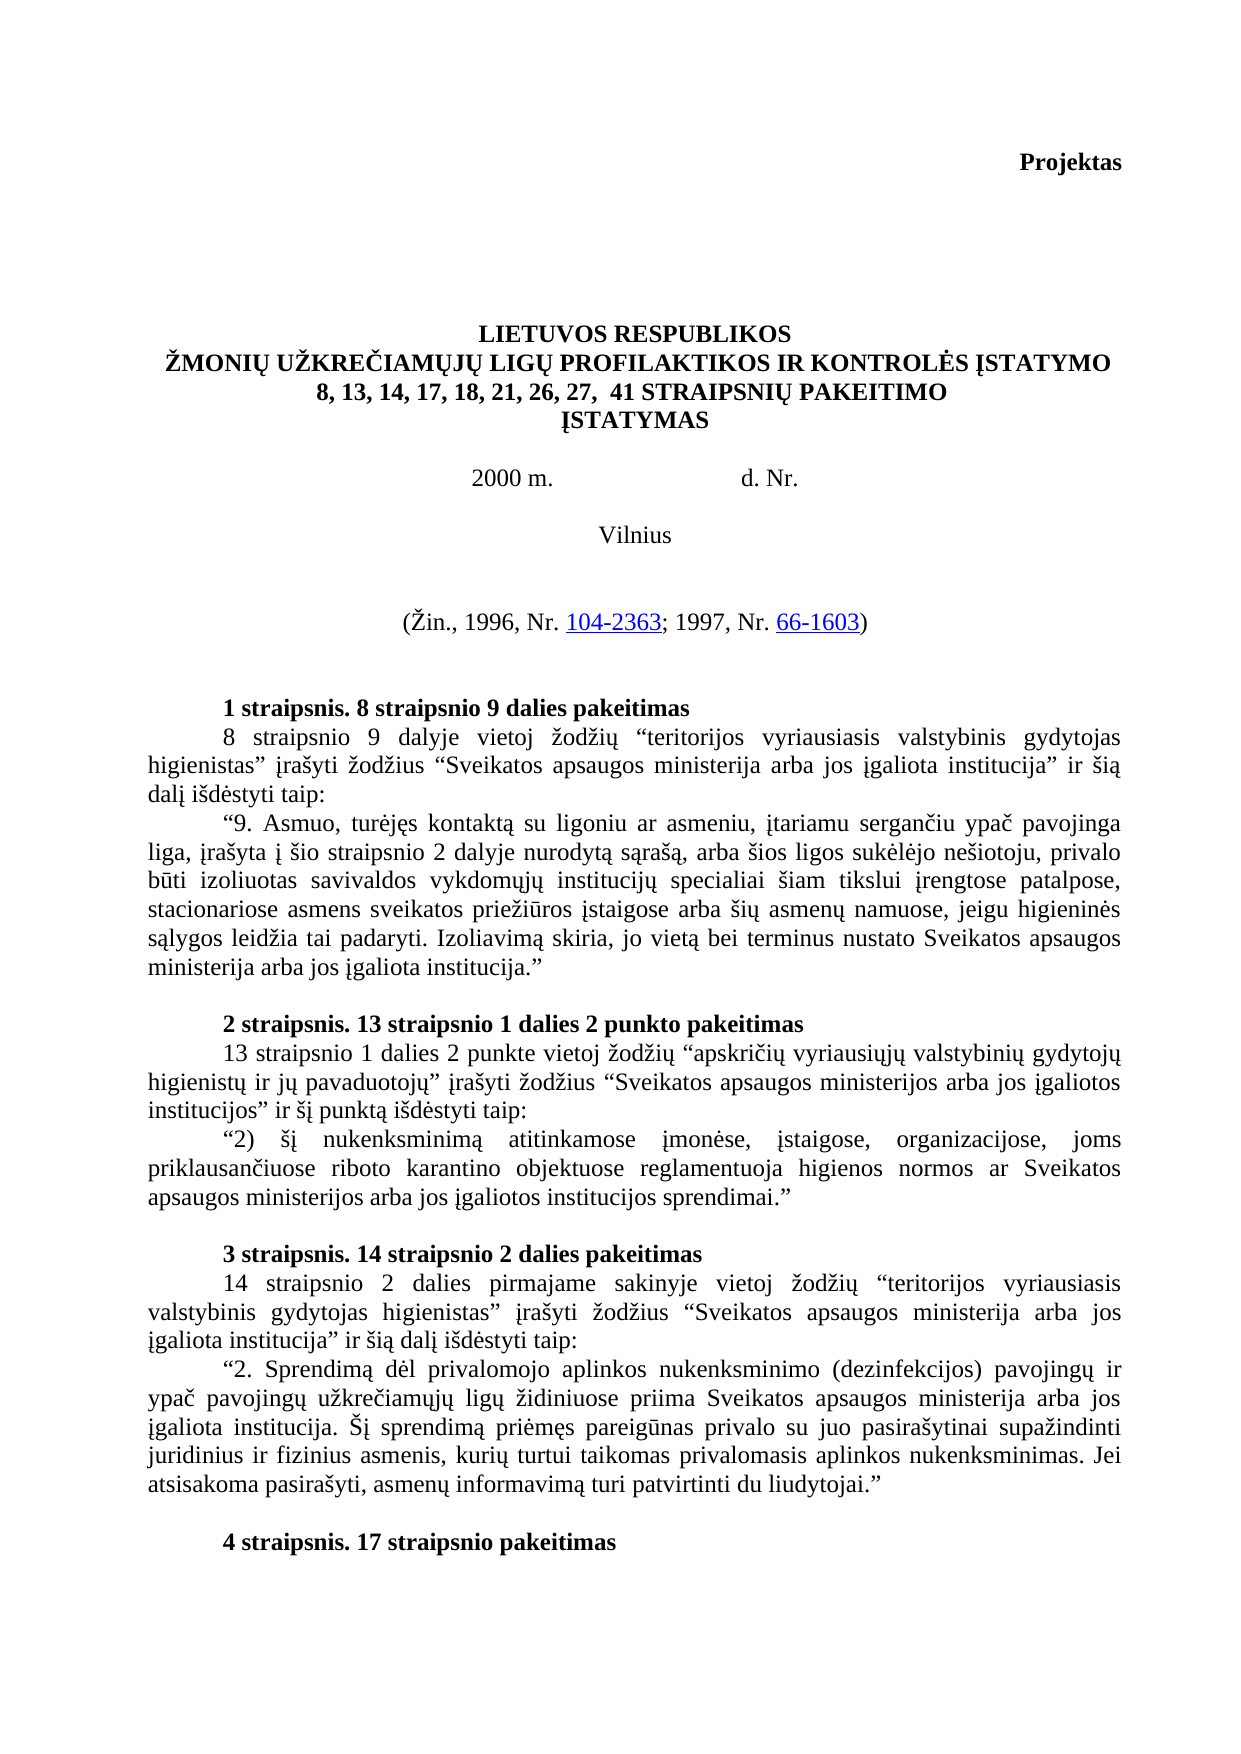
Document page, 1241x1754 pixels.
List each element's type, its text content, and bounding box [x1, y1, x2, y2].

text 13 straipsnio 1 dalies 2 punkte vietoj žodžių “apskričių vyriausiųjų valstybinių gydytojų higienistų ir jų pavaduotojų” įrašyti žodžius “Sveikatos apsaugos ministerijos arba jos įgaliotos institucijos” ir šį punktą išdėstyti taip: [148, 1038, 1122, 1124]
text Projektas [148, 147, 1122, 176]
text 2 straipsnis. 13 straipsnio 1 dalies 2 punkto pakeitimas [148, 1009, 1122, 1038]
text 8 straipsnio 9 dalyje vietoj žodžių “teritorijos vyriausiasis valstybinis gydytojas higienistas” įrašyti žodžius “Sveikatos apsaugos ministerija arba jos įgaliota institucija” ir šią dalį išdėstyti taip: [148, 722, 1122, 808]
text 2000 m. d. Nr. [148, 463, 1122, 492]
text Vilnius [148, 521, 1122, 549]
text (Žin., 1996, Nr. 104-2363; 1997, Nr. 66-1603) [148, 607, 1122, 636]
text 4 straipsnis. 17 straipsnio pakeitimas [148, 1527, 1122, 1556]
text 14 straipsnio 2 dalies pirmajame sakinyje vietoj žodžių “teritorijos vyriausiasis valstybinis gydytojas higienistas” įrašyti žodžius “Sveikatos apsaugos ministerija arba jos įgaliota institucija” ir šią dalį išdėstyti taip: [148, 1268, 1122, 1354]
text 3 straipsnis. 14 straipsnio 2 dalies pakeitimas [148, 1239, 1122, 1268]
text įstatymas [148, 406, 1122, 434]
text Lietuvos Respublikos [148, 319, 1122, 348]
text 1 straipsnis. 8 straipsnio 9 dalies pakeitimas [148, 693, 1122, 722]
text “2) šį nukenksminimą atitinkamose įmonėse, įstaigose, organizacijose, joms priklausančiuose riboto karantino objektuose reglamentuoja higienos normos ar Sveikatos apsaugos ministerijos arba jos įgaliotos institucijos sprendimai.” [148, 1124, 1122, 1211]
text “2. Sprendimą dėl privalomojo aplinkos nukenksminimo (dezinfekcijos) pavojingų ir ypač pavojingų užkrečiamųjų ligų židiniuose priima Sveikatos apsaugos ministerija arba jos įgaliota institucija. Šį sprendimą priėmęs pareigūnas privalo su juo pasirašytinai supažindinti juridinius ir fizinius asmenis, kurių turtui taikomas privalomasis aplinkos nukenksminimas. Jei atsisakoma pasirašyti, asmenų informavimą turi patvirtinti du liudytojai.” [148, 1354, 1122, 1498]
text žmonių užkrečiamųjų ligų profilaktikos ir kontrolės įstatymo 8, 13, 14, 17, 18, 21, 26, 27, 41 straipsnių pakeitimo [148, 348, 1122, 406]
text “9. Asmuo, turėjęs kontaktą su ligoniu ar asmeniu, įtariamu sergančiu ypač pavojinga liga, įrašyta į šio straipsnio 2 dalyje nurodytą sąrašą, arba šios ligos sukėlėjo nešiotoju, privalo būti izoliuotas savivaldos vykdomųjų institucijų specialiai šiam tikslui įrengtose patalpose, stacionariose asmens sveikatos priežiūros įstaigose arba šių asmenų namuose, jeigu higieninės sąlygos leidžia tai padaryti. Izoliavimą skiria, jo vietą bei terminus nustato Sveikatos apsaugos ministerija arba jos įgaliota institucija.” [148, 808, 1122, 981]
